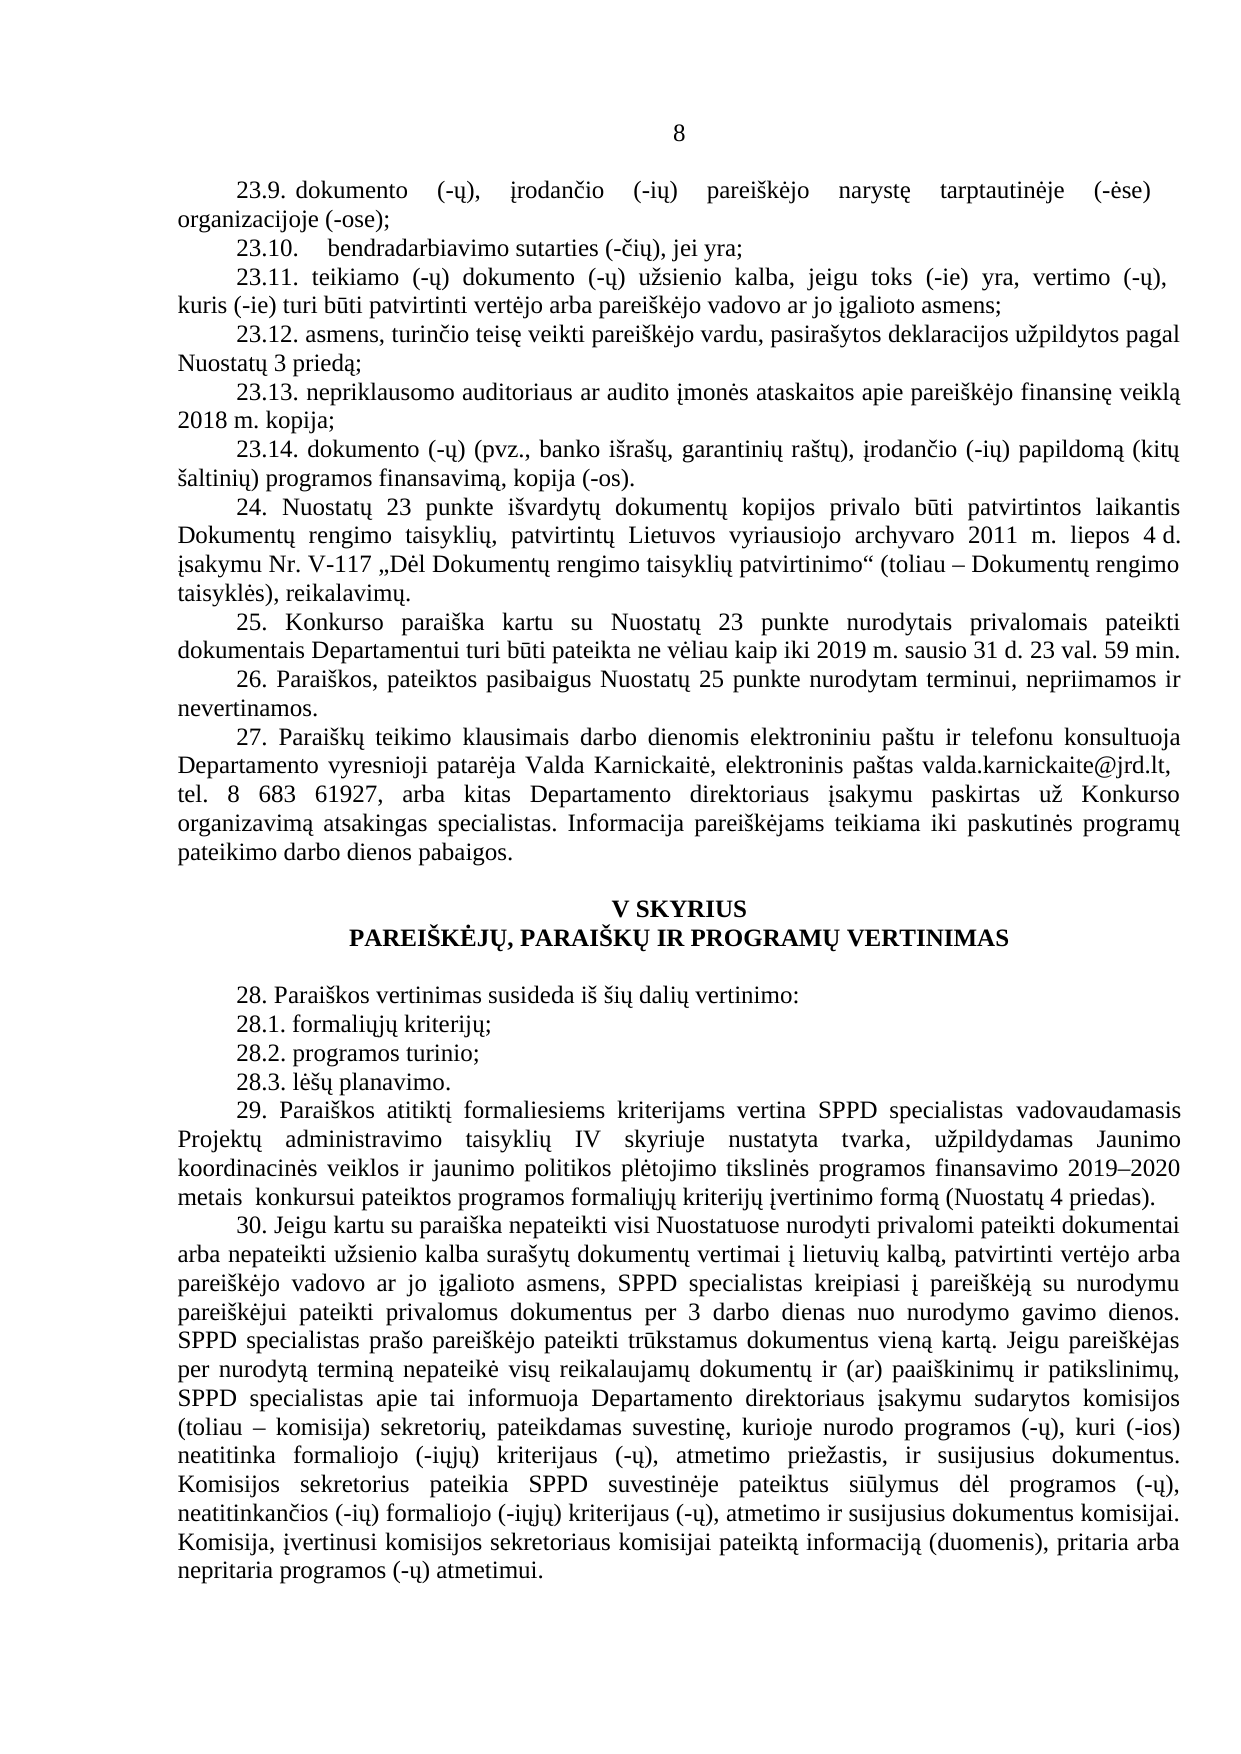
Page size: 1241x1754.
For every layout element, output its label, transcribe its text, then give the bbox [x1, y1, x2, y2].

text 24. Nuostatų 23 punkte išvardytų dokumentų kopijos privalo būti patvirtintos laikantis Dokumentų rengimo taisyklių, patvirtintų Lietuvos vyriausiojo archyvaro 2011 m. liepos 4 d. įsakymu Nr. V-117 „Dėl Dokumentų rengimo taisyklių patvirtinimo“ (toliau – Dokumentų rengimo taisyklės), reikalavimų. [177, 492, 1181, 607]
text 30. Jeigu kartu su paraiška nepateikti visi Nuostatuose nurodyti privalomi pateikti dokumentai arba nepateikti užsienio kalba surašytų dokumentų vertimai į lietuvių kalbą, patvirtinti vertėjo arba pareiškėjo vadovo ar jo įgalioto asmens, SPPD specialistas kreipiasi į pareiškėją su nurodymu pareiškėjui pateikti privalomus dokumentus per 3 darbo dienas nuo nurodymo gavimo dienos. SPPD specialistas prašo pareiškėjo pateikti trūkstamus dokumentus vieną kartą. Jeigu pareiškėjas per nurodytą terminą nepateikė visų reikalaujamų dokumentų ir (ar) paaiškinimų ir patikslinimų, SPPD specialistas apie tai informuoja Departamento direktoriaus įsakymu sudarytos komisijos (toliau – komisija) sekretorių, pateikdamas suvestinę, kurioje nurodo programos (-ų), kuri (-ios) neatitinka formaliojo (-iųjų) kriterijaus (-ų), atmetimo priežastis, ir susijusius dokumentus. Komisijos sekretorius pateikia SPPD suvestinėje pateiktus siūlymus dėl programos (-ų), neatitinkančios (-ių) formaliojo (-iųjų) kriterijaus (-ų), atmetimo ir susijusius dokumentus komisijai. Komisija, įvertinusi komisijos sekretoriaus komisijai pateiktą informaciją (duomenis), pritaria arba nepritaria programos (-ų) atmetimui. [177, 1211, 1181, 1584]
text 28.2. programos turinio; [177, 1038, 1181, 1067]
text 23.10. bendradarbiavimo sutarties (-čių), jei yra; [177, 233, 1181, 262]
text 28.3. lėšų planavimo. [177, 1067, 1181, 1096]
text 23.12. asmens, turinčio teisę veikti pareiškėjo vardu, pasirašytos deklaracijos užpildytos pagal Nuostatų 3 priedą; [177, 319, 1181, 377]
text 23.11. teikiamo (-ų) dokumento (-ų) užsienio kalba, jeigu toks (-ie) yra, vertimo (-ų), kuris (-ie) turi būti patvirtinti vertėjo arba pareiškėjo vadovo ar jo įgalioto asmens; [177, 262, 1181, 319]
text 23.13. nepriklausomo auditoriaus ar audito įmonės ataskaitos apie pareiškėjo finansinę veiklą 2018 m. kopija; [177, 377, 1181, 434]
text 23.9. dokumento (-ų), įrodančio (-ių) pareiškėjo narystę tarptautinėje (-ėse) organizacijoje (-ose); [177, 176, 1181, 233]
text 26. Paraiškos, pateiktos pasibaigus Nuostatų 25 punkte nurodytam terminui, nepriimamos ir nevertinamos. [177, 664, 1181, 722]
text 25. Konkurso paraiška kartu su Nuostatų 23 punkte nurodytais privalomais pateikti dokumentais Departamentui turi būti pateikta ne vėliau kaip iki 2019 m. sausio 31 d. 23 val. 59 min. [177, 607, 1181, 664]
text PAREIŠKĖJŲ, PARAIŠKŲ ir programų VERTINIMAS [177, 923, 1181, 952]
text 28.1. formaliųjų kriterijų; [177, 1009, 1181, 1038]
text 27. Paraiškų teikimo klausimais darbo dienomis elektroniniu paštu ir telefonu konsultuoja Departamento vyresnioji patarėja Valda Karnickaitė, elektroninis paštas valda.karnickaite@jrd.lt, tel. 8 683 61927, arba kitas Departamento direktoriaus įsakymu paskirtas už Konkurso organizavimą atsakingas specialistas. Informacija pareiškėjams teikiama iki paskutinės programų pateikimo darbo dienos pabaigos. [177, 722, 1181, 866]
text 29. Paraiškos atitiktį formaliesiems kriterijams vertina SPPD specialistas vadovaudamasis Projektų administravimo taisyklių IV skyriuje nustatyta tvarka, užpildydamas Jaunimo koordinacinės veiklos ir jaunimo politikos plėtojimo tikslinės programos finansavimo 2019–2020 metais konkursui pateiktos programos formaliųjų kriterijų įvertinimo formą (Nuostatų 4 priedas). [177, 1096, 1181, 1211]
text v SKYRIUS [177, 894, 1181, 923]
text 23.14. dokumento (-ų) (pvz., banko išrašų, garantinių raštų), įrodančio (-ių) papildomą (kitų šaltinių) programos finansavimą, kopija (-os). [177, 434, 1181, 492]
text 28. Paraiškos vertinimas susideda iš šių dalių vertinimo: [177, 981, 1181, 1009]
